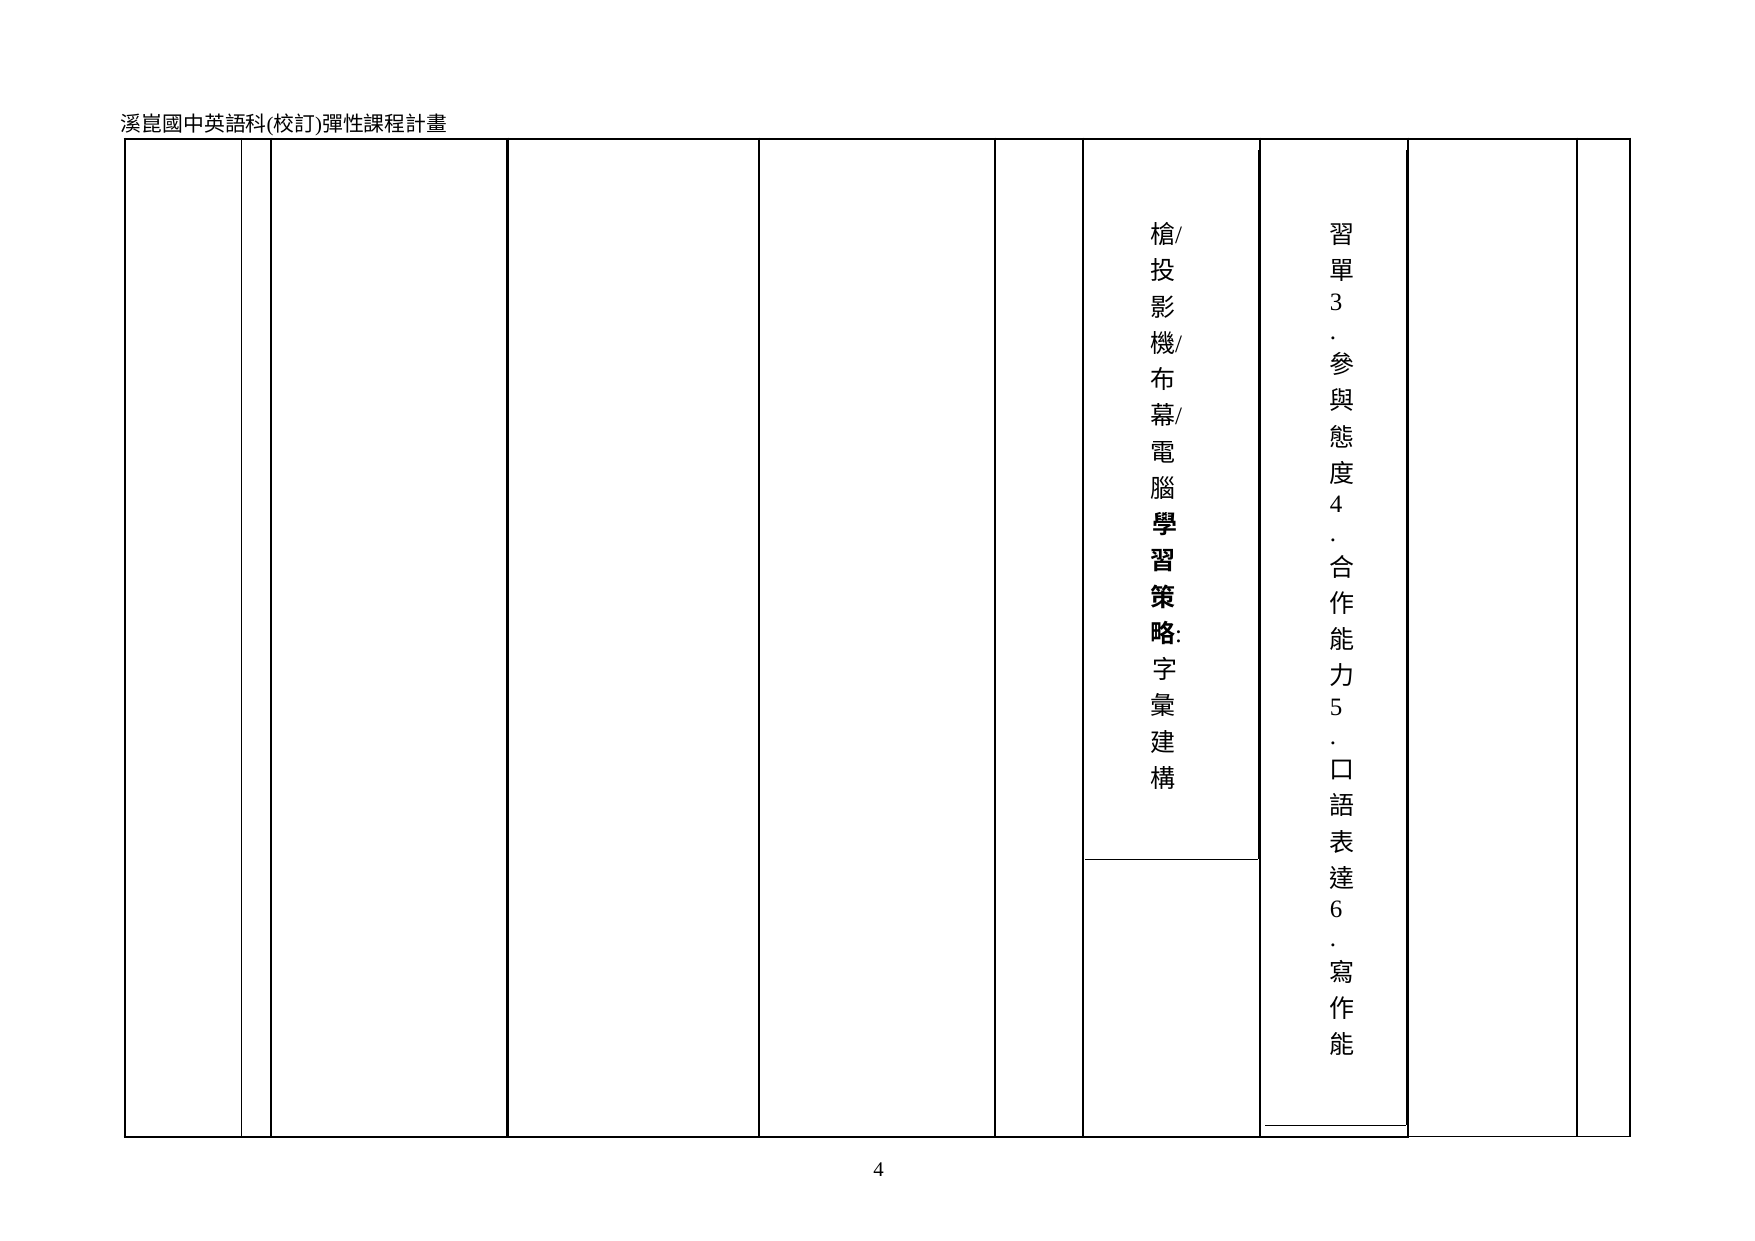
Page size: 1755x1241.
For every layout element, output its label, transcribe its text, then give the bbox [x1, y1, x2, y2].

table_cell [272, 140, 506, 1136]
table_cell [996, 140, 1082, 1136]
table_cell [242, 140, 270, 1136]
table_cell [760, 140, 994, 1136]
table_cell 槍/投影機/布幕/電腦 學習策略: 字彙建構 [1084, 140, 1259, 1136]
table_cell [1578, 140, 1629, 1136]
table_cell 習單 3.參與態度 4.合作能力 5.口語表達 6.寫作能 [1261, 140, 1407, 1136]
table_cell [126, 140, 241, 1136]
table_cell [1409, 140, 1576, 1136]
table_cell [509, 140, 758, 1136]
